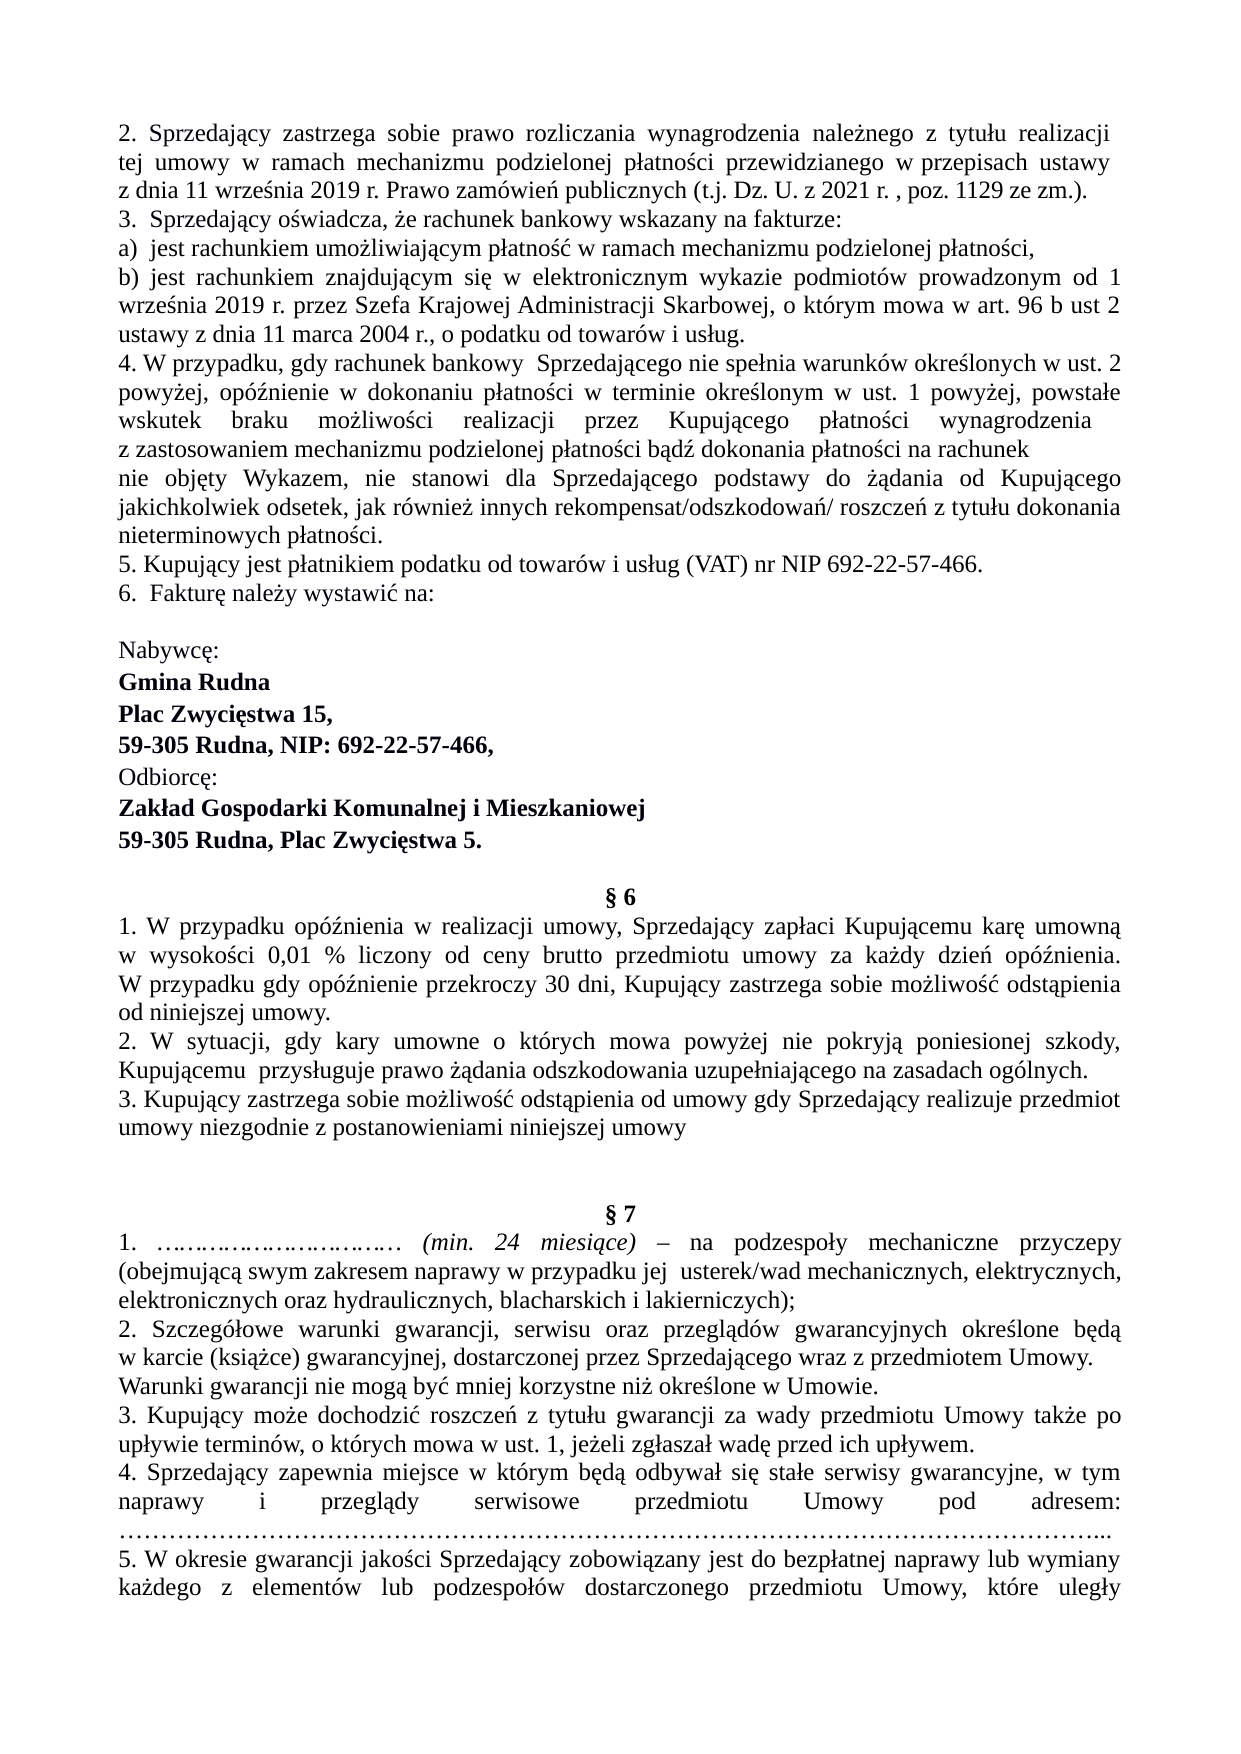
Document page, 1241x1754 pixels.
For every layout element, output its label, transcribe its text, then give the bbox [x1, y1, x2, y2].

text 4. W przypadku, gdy rachunek bankowy Sprzedającego nie spełnia warunków określonych w ust. 2 powyżej, opóźnienie w dokonaniu płatności w terminie określonym w ust. 1 powyżej, powstałe wskutek braku możliwości realizacji przez Kupującego płatności wynagrodzenia z zastosowaniem mechanizmu podzielonej płatności bądź dokonania płatności na rachunek [118, 348, 1122, 463]
text Gmina Rudna [118, 667, 1122, 696]
text 4. Sprzedający zapewnia miejsce w którym będą odbywał się stałe serwisy gwarancyjne, w tym naprawy i przeglądy serwisowe przedmiotu Umowy pod adresem:………………………………………………………………………………………………………... [118, 1457, 1122, 1544]
text 5. W okresie gwarancji jakości Sprzedający zobowiązany jest do bezpłatnej naprawy lub wymiany każdego z elementów lub podzespołów dostarczonego przedmiotu Umowy, które uległy [118, 1544, 1122, 1601]
text b) jest rachunkiem znajdującym się w elektronicznym wykazie podmiotów prowadzonym od 1 września 2019 r. przez Szefa Krajowej Administracji Skarbowej, o którym mowa w art. 96 b ust 2 ustawy z dnia 11 marca 2004 r., o podatku od towarów i usług. [118, 262, 1122, 348]
text Zakład Gospodarki Komunalnej i Mieszkaniowej [118, 793, 1122, 822]
text 2. Sprzedający zastrzega sobie prawo rozliczania wynagrodzenia należnego z tytułu realizacji tej umowy w ramach mechanizmu podzielonej płatności przewidzianego w przepisach ustawy z dnia 11 września 2019 r. Prawo zamówień publicznych (t.j. Dz. U. z 2021 r. , poz. 1129 ze zm.). [118, 118, 1122, 204]
text 5. Kupujący jest płatnikiem podatku od towarów i usług (VAT) nr NIP 692-22-57-466. [118, 549, 1122, 578]
text 59-305 Rudna, Plac Zwycięstwa 5. [118, 825, 1122, 854]
text 59-305 Rudna, NIP: 692-22-57-466, [118, 730, 1122, 759]
text Nabywcę: [118, 636, 1122, 664]
text 3. Sprzedający oświadcza, że rachunek bankowy wskazany na fakturze: [118, 204, 1122, 233]
text Odbiorcę: [118, 762, 1122, 791]
text 2. Szczegółowe warunki gwarancji, serwisu oraz przeglądów gwarancyjnych określone będą w karcie (książce) gwarancyjnej, dostarczonej przez Sprzedającego wraz z przedmiotem Umowy. [118, 1314, 1122, 1371]
text 2. W sytuacji, gdy kary umowne o których mowa powyżej nie pokryją poniesionej szkody, Kupującemu przysługuje prawo żądania odszkodowania uzupełniającego na zasadach ogólnych. [118, 1026, 1122, 1084]
text Plac Zwycięstwa 15, [118, 699, 1122, 727]
text 3. Kupujący może dochodzić roszczeń z tytułu gwarancji za wady przedmiotu Umowy także po upływie terminów, o których mowa w ust. 1, jeżeli zgłaszał wadę przed ich upływem. [118, 1400, 1122, 1457]
text a) jest rachunkiem umożliwiającym płatność w ramach mechanizmu podzielonej płatności, [118, 233, 1122, 262]
text 1. …………………………… (min. 24 miesiące) – na podzespoły mechaniczne przyczepy (obejmującą swym zakresem naprawy w przypadku jej usterek/wad mechanicznych, elektrycznych, elektronicznych oraz hydraulicznych, blacharskich i lakierniczych); [118, 1227, 1122, 1314]
text 3. Kupujący zastrzega sobie możliwość odstąpienia od umowy gdy Sprzedający realizuje przedmiot umowy niezgodnie z postanowieniami niniejszej umowy [118, 1084, 1122, 1141]
text § 7 [118, 1199, 1122, 1227]
text Warunki gwarancji nie mogą być mniej korzystne niż określone w Umowie. [118, 1371, 1122, 1400]
text 6. Fakturę należy wystawić na: [118, 578, 1122, 607]
text 1. W przypadku opóźnienia w realizacji umowy, Sprzedający zapłaci Kupującemu karę umowną w wysokości 0,01 % liczony od ceny brutto przedmiotu umowy za każdy dzień opóźnienia. W przypadku gdy opóźnienie przekroczy 30 dni, Kupujący zastrzega sobie możliwość odstąpienia od niniejszej umowy. [118, 911, 1122, 1026]
text nie objęty Wykazem, nie stanowi dla Sprzedającego podstawy do żądania od Kupującego jakichkolwiek odsetek, jak również innych rekompensat/odszkodowań/ roszczeń z tytułu dokonania nieterminowych płatności. [118, 463, 1122, 549]
text § 6 [118, 882, 1122, 911]
